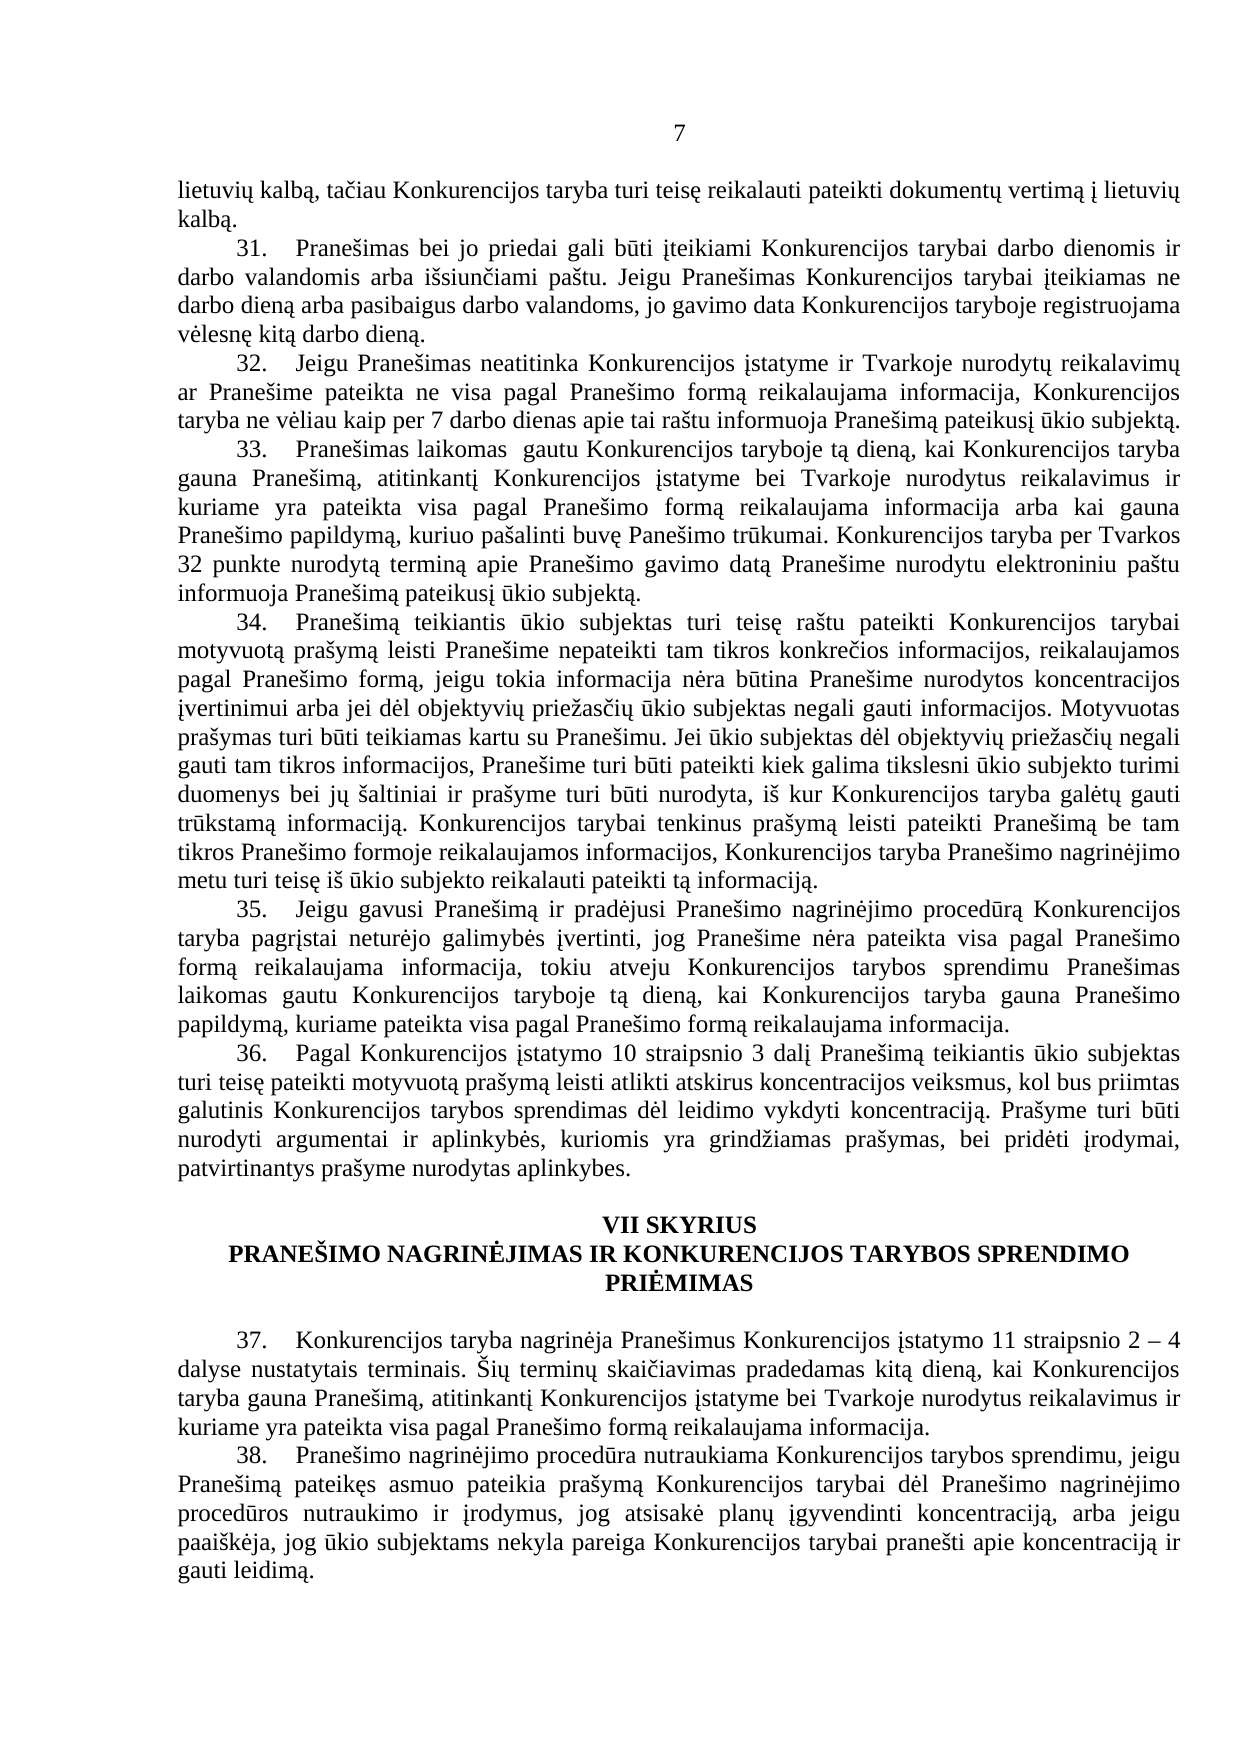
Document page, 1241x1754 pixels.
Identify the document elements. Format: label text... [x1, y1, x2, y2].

text 37. Konkurencijos taryba nagrinėja Pranešimus Konkurencijos įstatymo 11 straipsnio 2 – 4 dalyse nustatytais terminais. Šių terminų skaičiavimas pradedamas kitą dieną, kai Konkurencijos taryba gauna Pranešimą, atitinkantį Konkurencijos įstatyme bei Tvarkoje nurodytus reikalavimus ir kuriame yra pateikta visa pagal Pranešimo formą reikalaujama informacija. [177, 1326, 1181, 1441]
text lietuvių kalbą, tačiau Konkurencijos taryba turi teisę reikalauti pateikti dokumentų vertimą į lietuvių kalbą. [177, 176, 1181, 233]
text 34. Pranešimą teikiantis ūkio subjektas turi teisę raštu pateikti Konkurencijos tarybai motyvuotą prašymą leisti Pranešime nepateikti tam tikros konkrečios informacijos, reikalaujamos pagal Pranešimo formą, jeigu tokia informacija nėra būtina Pranešime nurodytos koncentracijos įvertinimui arba jei dėl objektyvių priežasčių ūkio subjektas negali gauti informacijos. Motyvuotas prašymas turi būti teikiamas kartu su Pranešimu. Jei ūkio subjektas dėl objektyvių priežasčių negali gauti tam tikros informacijos, Pranešime turi būti pateikti kiek galima tikslesni ūkio subjekto turimi duomenys bei jų šaltiniai ir prašyme turi būti nurodyta, iš kur Konkurencijos taryba galėtų gauti trūkstamą informaciją. Konkurencijos tarybai tenkinus prašymą leisti pateikti Pranešimą be tam tikros Pranešimo formoje reikalaujamos informacijos, Konkurencijos taryba Pranešimo nagrinėjimo metu turi teisę iš ūkio subjekto reikalauti pateikti tą informaciją. [177, 607, 1181, 894]
text PRANEŠIMO NAGRINĖJIMAS IR KONKURENCIJOS TARYBOS SPRENDIMO PRIĖMIMAS [177, 1239, 1181, 1297]
text 32. Jeigu Pranešimas neatitinka Konkurencijos įstatyme ir Tvarkoje nurodytų reikalavimų ar Pranešime pateikta ne visa pagal Pranešimo formą reikalaujama informacija, Konkurencijos taryba ne vėliau kaip per 7 darbo dienas apie tai raštu informuoja Pranešimą pateikusį ūkio subjektą. [177, 348, 1181, 434]
text 38. Pranešimo nagrinėjimo procedūra nutraukiama Konkurencijos tarybos sprendimu, jeigu Pranešimą pateikęs asmuo pateikia prašymą Konkurencijos tarybai dėl Pranešimo nagrinėjimo procedūros nutraukimo ir įrodymus, jog atsisakė planų įgyvendinti koncentraciją, arba jeigu paaiškėja, jog ūkio subjektams nekyla pareiga Konkurencijos tarybai pranešti apie koncentraciją ir gauti leidimą. [177, 1441, 1181, 1584]
text 33. Pranešimas laikomas gautu Konkurencijos taryboje tą dieną, kai Konkurencijos taryba gauna Pranešimą, atitinkantį Konkurencijos įstatyme bei Tvarkoje nurodytus reikalavimus ir kuriame yra pateikta visa pagal Pranešimo formą reikalaujama informacija arba kai gauna Pranešimo papildymą, kuriuo pašalinti buvę Panešimo trūkumai. Konkurencijos taryba per Tvarkos 32 punkte nurodytą terminą apie Pranešimo gavimo datą Pranešime nurodytu elektroniniu paštu informuoja Pranešimą pateikusį ūkio subjektą. [177, 434, 1181, 607]
text VII SKYRIUS [177, 1211, 1181, 1239]
text 36. Pagal Konkurencijos įstatymo 10 straipsnio 3 dalį Pranešimą teikiantis ūkio subjektas turi teisę pateikti motyvuotą prašymą leisti atlikti atskirus koncentracijos veiksmus, kol bus priimtas galutinis Konkurencijos tarybos sprendimas dėl leidimo vykdyti koncentraciją. Prašyme turi būti nurodyti argumentai ir aplinkybės, kuriomis yra grindžiamas prašymas, bei pridėti įrodymai, patvirtinantys prašyme nurodytas aplinkybes. [177, 1038, 1181, 1182]
text 31. Pranešimas bei jo priedai gali būti įteikiami Konkurencijos tarybai darbo dienomis ir darbo valandomis arba išsiunčiami paštu. Jeigu Pranešimas Konkurencijos tarybai įteikiamas ne darbo dieną arba pasibaigus darbo valandoms, jo gavimo data Konkurencijos taryboje registruojama vėlesnę kitą darbo dieną. [177, 233, 1181, 348]
text 35. Jeigu gavusi Pranešimą ir pradėjusi Pranešimo nagrinėjimo procedūrą Konkurencijos taryba pagrįstai neturėjo galimybės įvertinti, jog Pranešime nėra pateikta visa pagal Pranešimo formą reikalaujama informacija, tokiu atveju Konkurencijos tarybos sprendimu Pranešimas laikomas gautu Konkurencijos taryboje tą dieną, kai Konkurencijos taryba gauna Pranešimo papildymą, kuriame pateikta visa pagal Pranešimo formą reikalaujama informacija. [177, 894, 1181, 1038]
